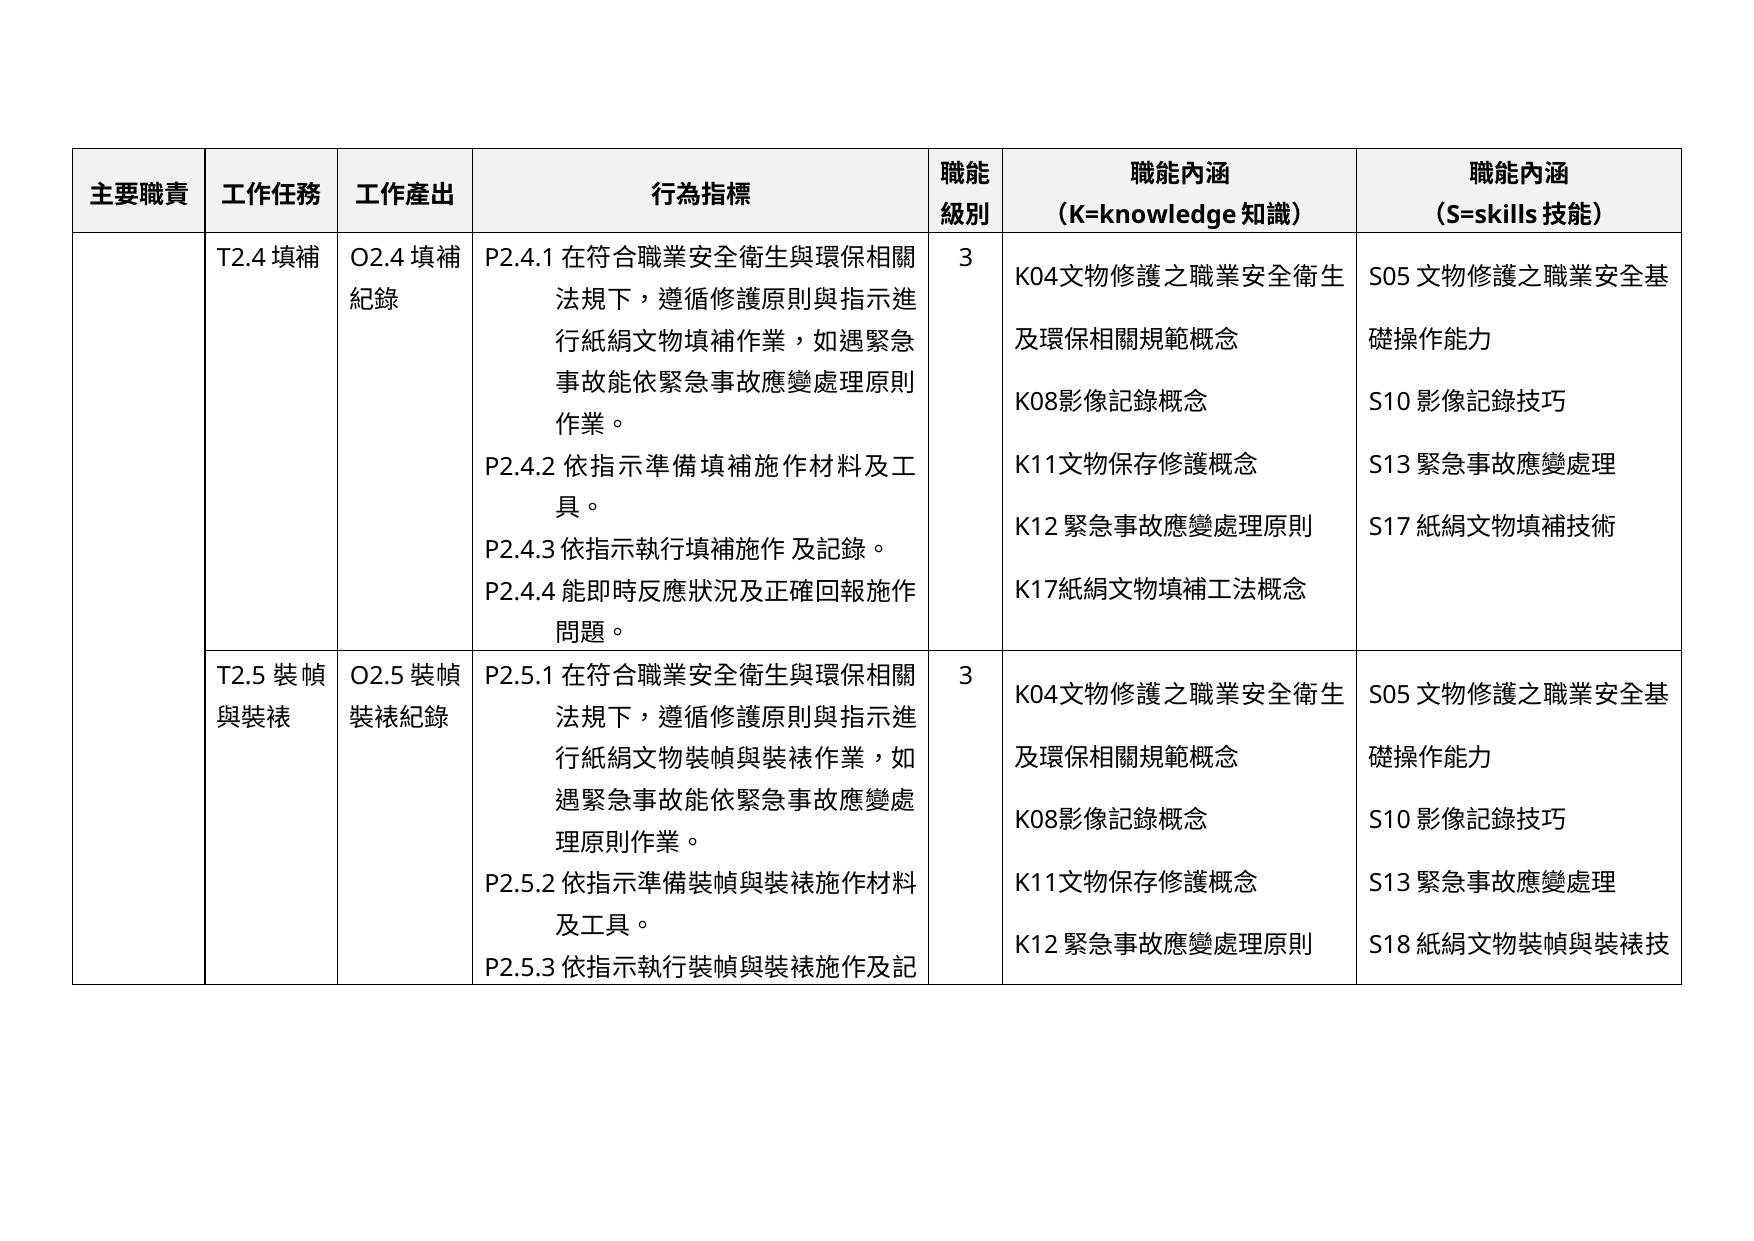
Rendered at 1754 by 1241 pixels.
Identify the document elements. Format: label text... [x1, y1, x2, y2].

table_cell S05文物修護之職業安全基礎操作能力 S10影像記錄技巧 S13緊急事故應變處理 S17紙絹文物填補技術 [1357, 233, 1681, 650]
table_cell 3 [929, 233, 1002, 650]
table_cell O2.5裝幀裝裱紀錄 [338, 651, 472, 984]
table_cell K04文物修護之職業安全衛生及環保相關規範概念 K08影像記錄概念 K11文物保存修護概念 K12緊急事故應變處理原則 K17紙絹文物填補工法概念 [1003, 233, 1356, 650]
table_cell T2.5裝幀與裝裱 [206, 651, 337, 984]
table_cell S05文物修護之職業安全基礎操作能力 S10影像記錄技巧 S13緊急事故應變處理 S18紙絹文物裝幀與裝裱技 [1357, 651, 1681, 984]
table_header 工作產出 [338, 149, 472, 232]
table_cell P2.5.1在符合職業安全衛生與環保相關法規下，遵循修護原則與指示進行紙絹文物裝幀與裝裱作業，如遇緊急事故能依緊急事故應變處理原則作業。 P2.5.2依指示準備裝幀與裝裱施作材料及工具。 P2.5.3依指示執行裝幀與裝裱施作及記 [473, 651, 928, 984]
table_cell P2.4.1在符合職業安全衛生與環保相關法規下，遵循修護原則與指示進行紙絹文物填補作業，如遇緊急事故能依緊急事故應變處理原則作業。 P2.4.2依指示準備填補施作材料及工具。 P2.4.3依指示執行填補施作 及記錄。 P2.4.4能即時反應狀況及正確回報施作問題。 [473, 233, 928, 650]
table_cell 3 [929, 651, 1002, 984]
table_header 工作任務 [206, 149, 337, 232]
table_header 行為指標 [473, 149, 928, 232]
table_header 職能級別 [929, 149, 1002, 232]
table_header 職能內涵 （K=knowledge知識） [1003, 149, 1356, 232]
table_cell K04文物修護之職業安全衛生及環保相關規範概念 K08影像記錄概念 K11文物保存修護概念 K12緊急事故應變處理原則 [1003, 651, 1356, 984]
table_cell T2.4填補 [206, 233, 337, 650]
table_cell [73, 233, 204, 984]
table_header 主要職責 [73, 149, 204, 232]
table_cell O2.4填補紀錄 [338, 233, 472, 650]
table_header 職能內涵 （S=skills技能） [1357, 149, 1681, 232]
